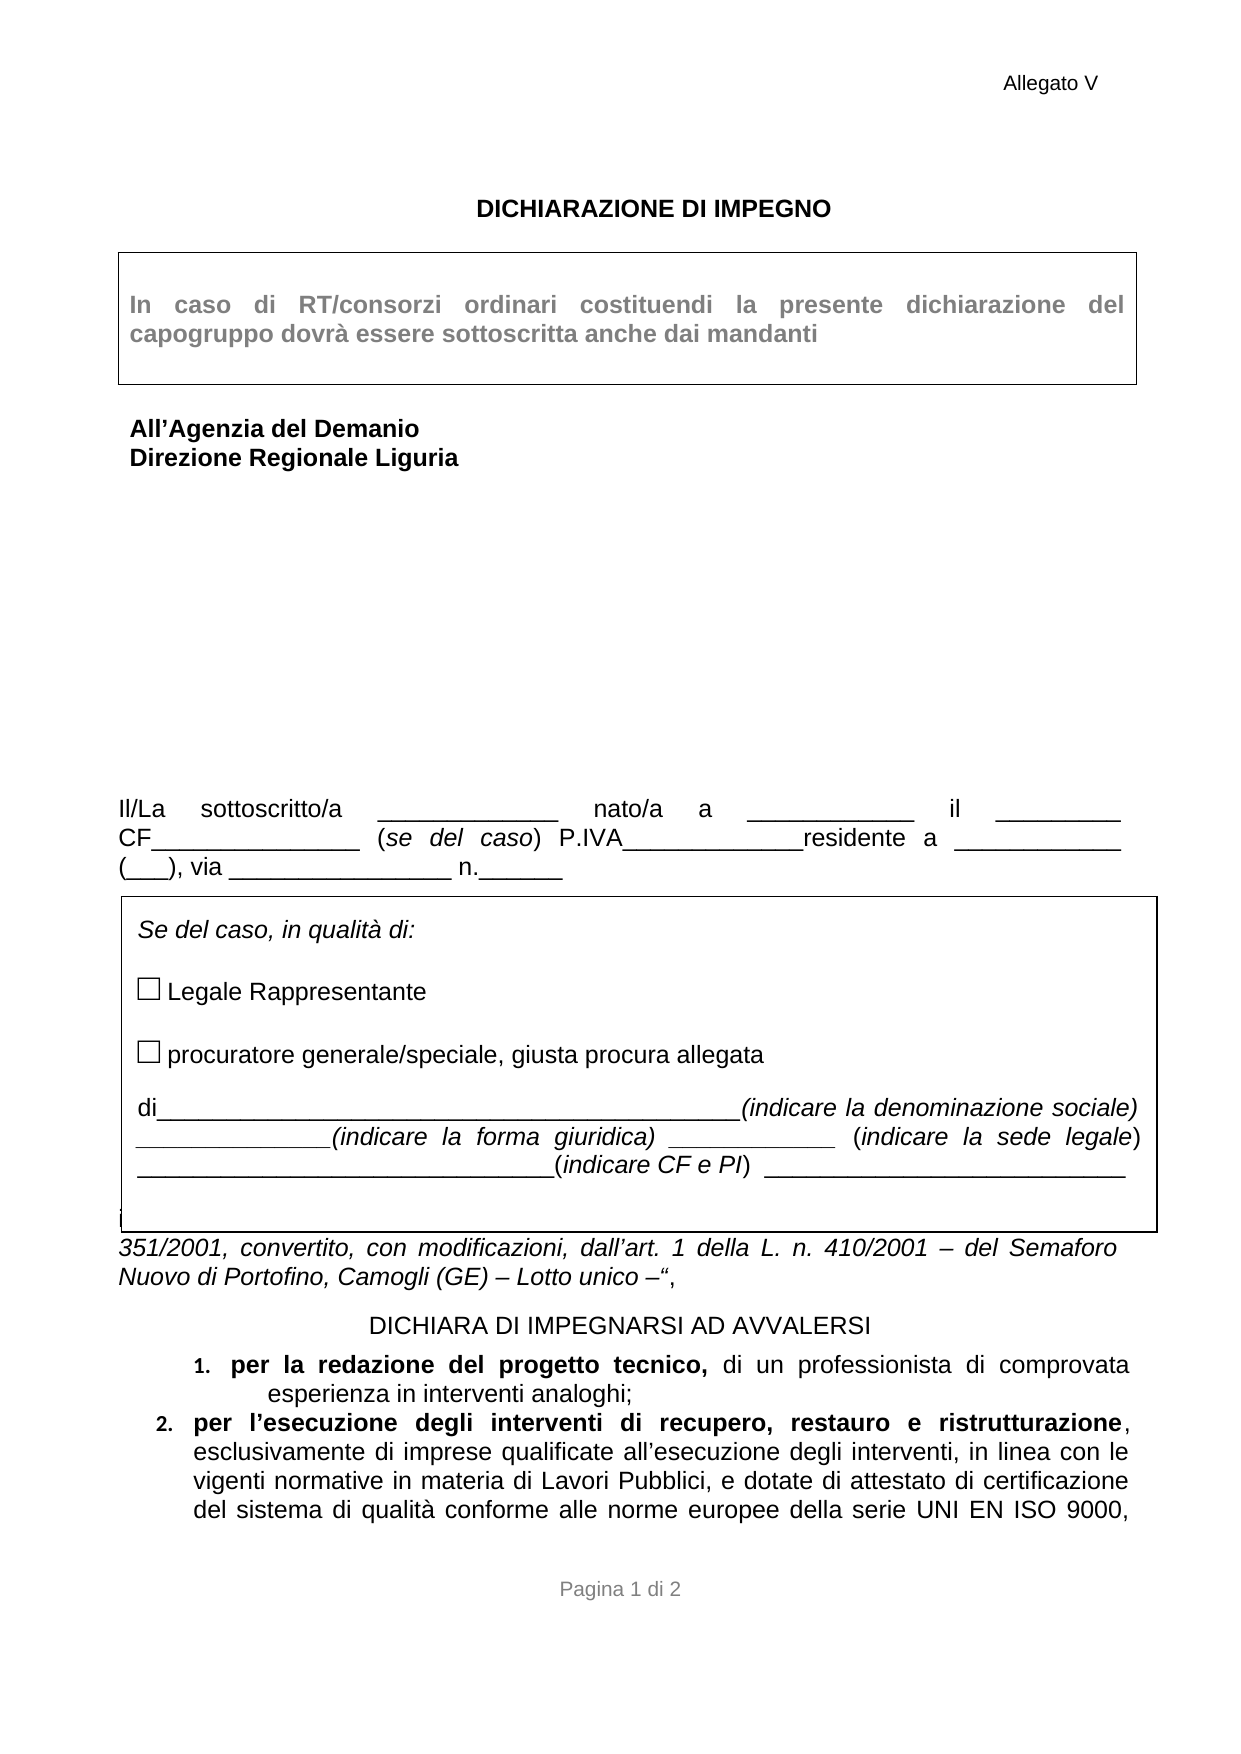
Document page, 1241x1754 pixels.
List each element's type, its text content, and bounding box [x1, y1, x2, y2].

text DICHIARAZIONE DI IMPEGNO [177, 177, 1131, 223]
table_header All’Agenzia del Demanio Direzione Regionale Liguria [118, 414, 524, 606]
text Se del caso, in qualità di: [137, 915, 1141, 944]
list per l’esecuzione degli interventi di recupero, restauro e ristrutturazione, esclusivamente di imprese qualificate all’esecuzione degli interventi, in linea con le vigenti normative in materia di Lavori Pubblici, e dotate di attestato di certificazione del sistema di qualità conforme alle norme europee della serie UNI EN ISO 9000, [156, 1408, 1131, 1523]
text di__________________________________________(indicare la denominazione sociale) ______________(indicare la forma giuridica) ____________ (indicare la sede legale) ______________________________(indicare CF e PI) __________________________ [137, 1093, 1141, 1179]
text Il/La sottoscritto/a _____________ nato/a a ____________ il _________ CF_______________ (se del caso) P.IVA_____________residente a ____________ (___), via ________________ n.______ [118, 794, 1122, 880]
table_header In caso di RT/consorzi ordinari costituendi la presente dichiarazione del capogruppo dovrà essere sottoscritta anche dai mandanti [119, 253, 1136, 384]
text □ Legale Rappresentante [137, 965, 1141, 1008]
text □ procuratore generale/speciale, giusta procura allegata [137, 1029, 1141, 1072]
text in relazione alla procedura per la “concessione di valorizzazione - ex art. 3 bis del D.L. n. 351/2001, convertito, con modificazioni, dall’art. 1 della L. n. 410/2001 – del Semaforo Nuovo di Portofino, Camogli (GE) – Lotto unico –“, [118, 1204, 1122, 1290]
list per la redazione del progetto tecnico, di un professionista di comprovata esperienza in interventi analoghi; [193, 1350, 1130, 1408]
text DICHIARA DI IMPEGNARSI AD AVVALERSI [118, 1311, 1122, 1340]
